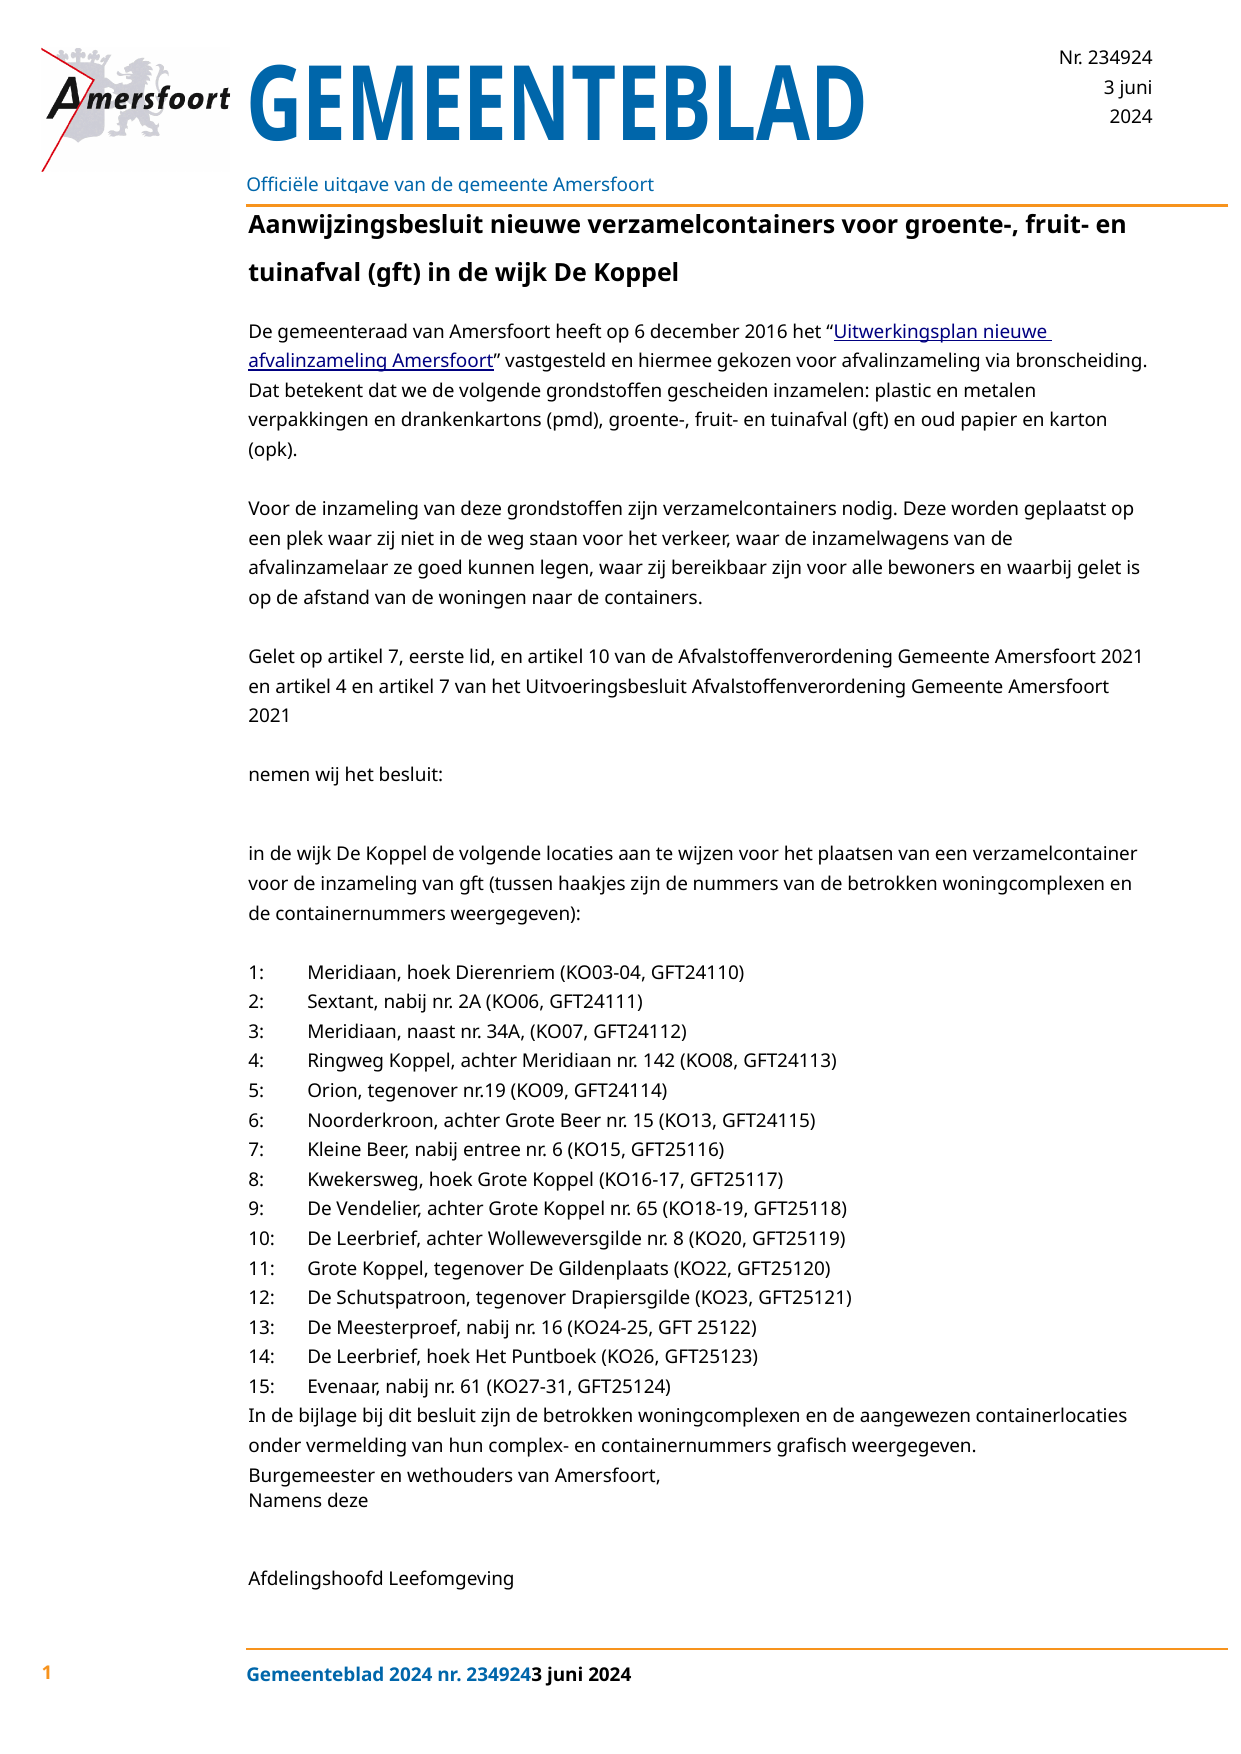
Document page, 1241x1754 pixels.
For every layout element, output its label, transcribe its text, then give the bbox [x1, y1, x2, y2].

text Namens deze [248, 1487, 1152, 1513]
list De Leerbrief, achter Wolleweversgilde nr. 8 (KO20, GFT25119) [248, 1225, 1152, 1251]
text Gelet op artikel 7, eerste lid, en artikel 10 van de Afvalstoffenverordening Gemeente Amersfoort 2021 en artikel 4 en artikel 7 van het Uitvoeringsbesluit Afvalstoffenverordening Gemeente Amersfoort 2021 [248, 643, 1152, 728]
list Grote Koppel, tegenover De Gildenplaats (KO22, GFT25120) [248, 1255, 1152, 1280]
list Meridiaan, naast nr. 34A, (KO07, GFT24112) [248, 1018, 1152, 1044]
text nemen wij het besluit: [248, 762, 1152, 787]
picture [41, 47, 231, 172]
text De gemeenteraad van Amersfoort heeft op 6 december 2016 het “Uitwerkingsplan nieuwe afvalinzameling Amersfoort” vastgesteld en hiermee gekozen voor afvalinzameling via bronscheiding. Dat betekent dat we de volgende grondstoffen gescheiden inzamelen: plastic en metalen verpakkingen en drankenkartons (pmd), groente-, fruit- en tuinafval (gft) en oud papier en karton (opk). [248, 318, 1152, 462]
text Aanwijzingsbesluit nieuwe verzamelcontainers voor groente-, fruit- en tuinafval (gft) in de wijk De Koppel [248, 207, 1152, 288]
text in de wijk De Koppel de volgende locaties aan te wijzen voor het plaatsen van een verzamelcontainer voor de inzameling van gft (tussen haakjes zijn de nummers van de betrokken woningcomplexen en de containernummers weergegeven): [248, 841, 1152, 925]
list De Meesterproef, nabij nr. 16 (KO24-25, GFT 25122) [248, 1314, 1152, 1339]
text In de bijlage bij dit besluit zijn de betrokken woningcomplexen en de aangewezen containerlocaties onder vermelding van hun complex- en containernummers grafisch weergegeven. [248, 1403, 1152, 1458]
list Kleine Beer, nabij entree nr. 6 (KO15, GFT25116) [248, 1136, 1152, 1162]
list Evenaar, nabij nr. 61 (KO27-31, GFT25124) [248, 1373, 1152, 1399]
list De Leerbrief, hoek Het Puntboek (KO26, GFT25123) [248, 1343, 1152, 1369]
list Ringweg Koppel, achter Meridiaan nr. 142 (KO08, GFT24113) [248, 1048, 1152, 1073]
list Kwekersweg, hoek Grote Koppel (KO16-17, GFT25117) [248, 1166, 1152, 1192]
text Voor de inzameling van deze grondstoffen zijn verzamelcontainers nodig. Deze worden geplaatst op een plek waar zij niet in de weg staan voor het verkeer, waar de inzamelwagens van de afvalinzamelaar ze goed kunnen legen, waar zij bereikbaar zijn voor alle bewoners en waarbij gelet is op de afstand van de woningen naar de containers. [248, 495, 1152, 610]
list Sextant, nabij nr. 2A (KO06, GFT24111) [248, 988, 1152, 1014]
list De Schutspatroon, tegenover Drapiersgilde (KO23, GFT25121) [248, 1284, 1152, 1310]
list De Vendelier, achter Grote Koppel nr. 65 (KO18-19, GFT25118) [248, 1196, 1152, 1221]
list Noorderkroon, achter Grote Beer nr. 15 (KO13, GFT24115) [248, 1107, 1152, 1132]
text Burgemeester en wethouders van Amersfoort, [248, 1462, 1152, 1487]
text Afdelingshoofd Leefomgeving [248, 1565, 1152, 1590]
list Meridiaan, hoek Dierenriem (KO03-04, GFT24110) [248, 959, 1152, 984]
list Orion, tegenover nr.19 (KO09, GFT24114) [248, 1077, 1152, 1103]
